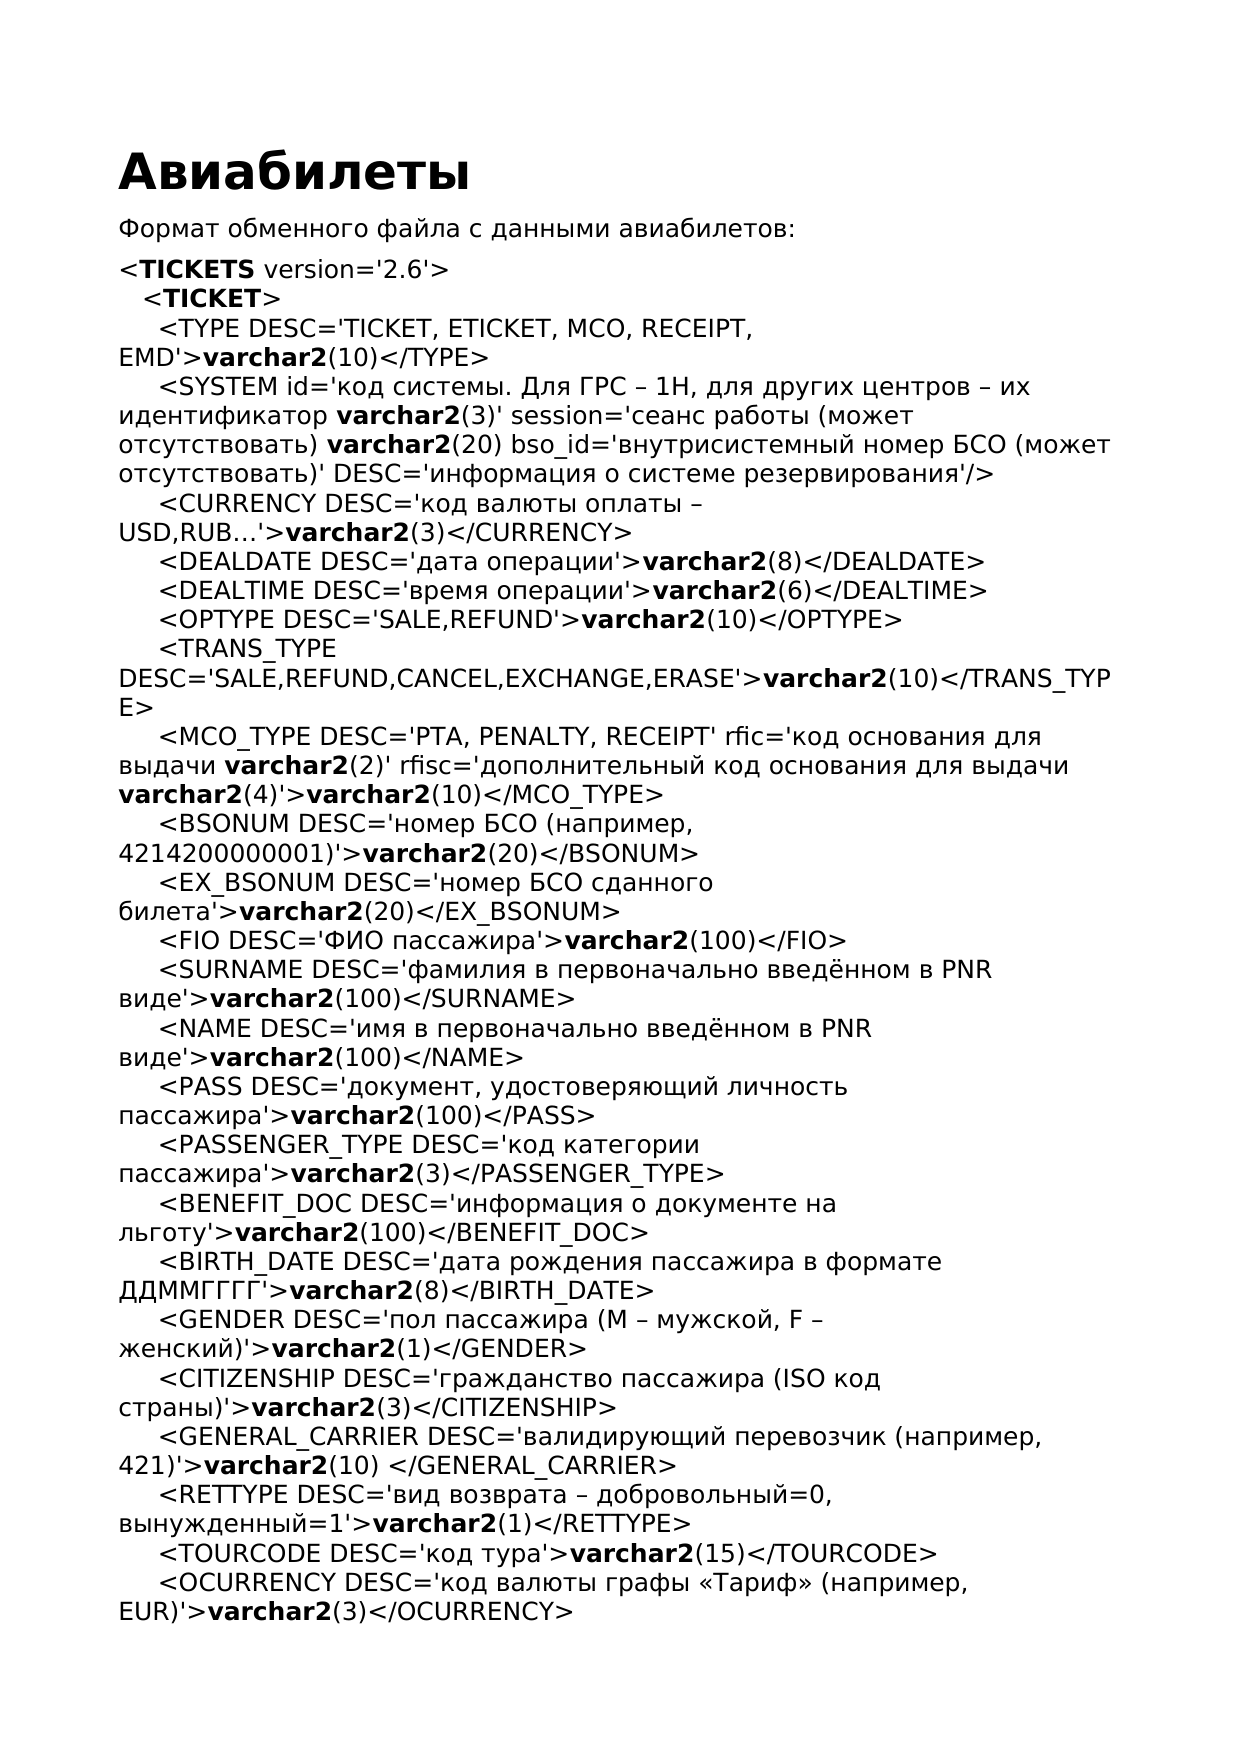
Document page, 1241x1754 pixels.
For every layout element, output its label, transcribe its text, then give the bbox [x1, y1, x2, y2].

text Формат обменного файла с данными авиабилетов: [118, 214, 1122, 243]
text <TICKETS version='2.6'> <TICKET> <TYPE DESC='TICKET, ETICKET, MCO, RECEIPT, EMD'>varchar2(10)</TYPE> <SYSTEM id='код системы. Для ГРС – 1Н, для других центров – их идентификатор varchar2(3)' session='сеанс работы (может отсутствовать) varchar2(20) bso_id='внутрисистемный номер БСО (может отсутствовать)' DESC='информация о системе резервирования'/> <CURRENCY DESC='код валюты оплаты – USD,RUB…'>varchar2(3)</CURRENCY> <DEALDATE DESC='дата операции'>varchar2(8)</DEALDATE> <DEALTIME DESC='время операции'>varсhar2(6)</DEALTIME> <OPTYPE DESC='SALE,REFUND'>varchar2(10)</OPTYPE> <TRANS_TYPE DESC='SALE,REFUND,CANCEL,EXCHANGE,ERASE'>varchar2(10)</TRANS_TYPE> <MCO_TYPE DESC='PTA, PENALTY, RECEIPT' rfic='код основания для выдачи varchar2(2)' rfisc='дополнительный код основания для выдачи varchar2(4)'>varchar2(10)</MCO_TYPE> <BSONUM DESC='номер БСО (например, 4214200000001)'>varchar2(20)</BSONUM> <EX_BSONUM DESC='номер БСО сданного билета'>varchar2(20)</EX_BSONUM> <FIO DESC='ФИО пассажира'>varchar2(100)</FIO> <SURNAME DESC='фамилия в первоначально введённом в PNR виде'>varchar2(100)</SURNAME> <NAME DESC='имя в первоначально введённом в PNR виде'>varchar2(100)</NAME> <PASS DESC='документ, удостоверяющий личность пассажира'>varchar2(100)</PASS> <PASSENGER_TYPE DESC='код категории пассажира'>varchar2(3)</PASSENGER_TYPE> <BENEFIT_DOC DESC='информация о документе на льготу'>varchar2(100)</BENEFIT_DOC> <BIRTH_DATE DESC='дата рождения пассажира в формате ДДММГГГГ'>varchar2(8)</BIRTH_DATE> <GENDER DESC='пол пассажира (M – мужской, F – женский)'>varchar2(1)</GENDER> <CITIZENSHIP DESC='гражданство пассажира (ISO код страны)'>varchar2(3)</CITIZENSHIP> <GENERAL_CARRIER DESC='валидирующий перевозчик (например, 421)'>varchar2(10) </GENERAL_CARRIER> <RETTYPE DESC='вид возврата – добровольный=0, вынужденный=1'>varchar2(1)</RETTYPE> <TOURCODE DESC='код тура'>varchar2(15)</TOURCODE> <OCURRENCY DESC='код валюты графы «Тариф» (например, EUR)'>varchar2(3)</OCURRENCY> [118, 256, 1122, 1626]
subtitle Авиабилеты [118, 143, 1122, 201]
